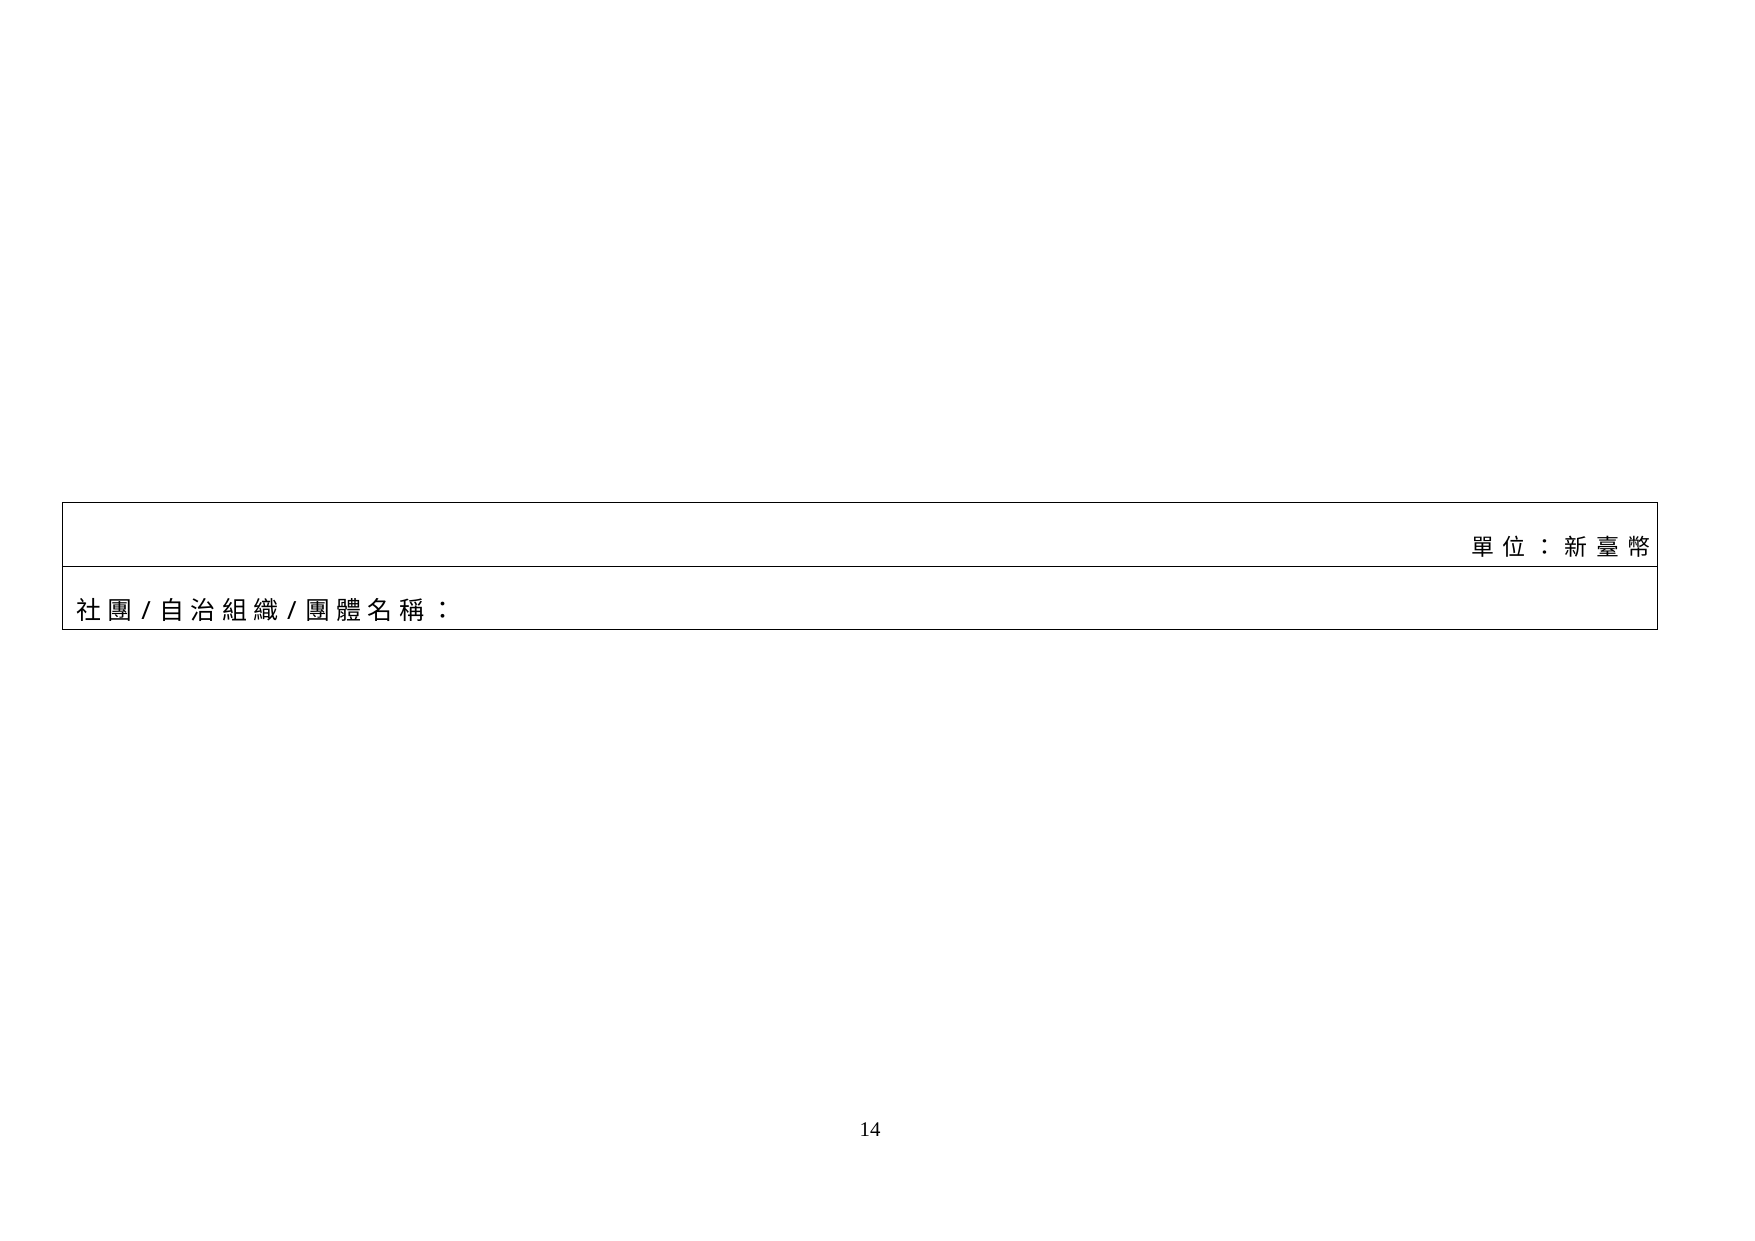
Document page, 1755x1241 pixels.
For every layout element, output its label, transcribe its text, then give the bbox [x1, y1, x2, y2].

table_cell 社團/自治組織/團體名稱： [63, 567, 1657, 629]
table_header 單位：新臺幣 [63, 503, 1657, 566]
